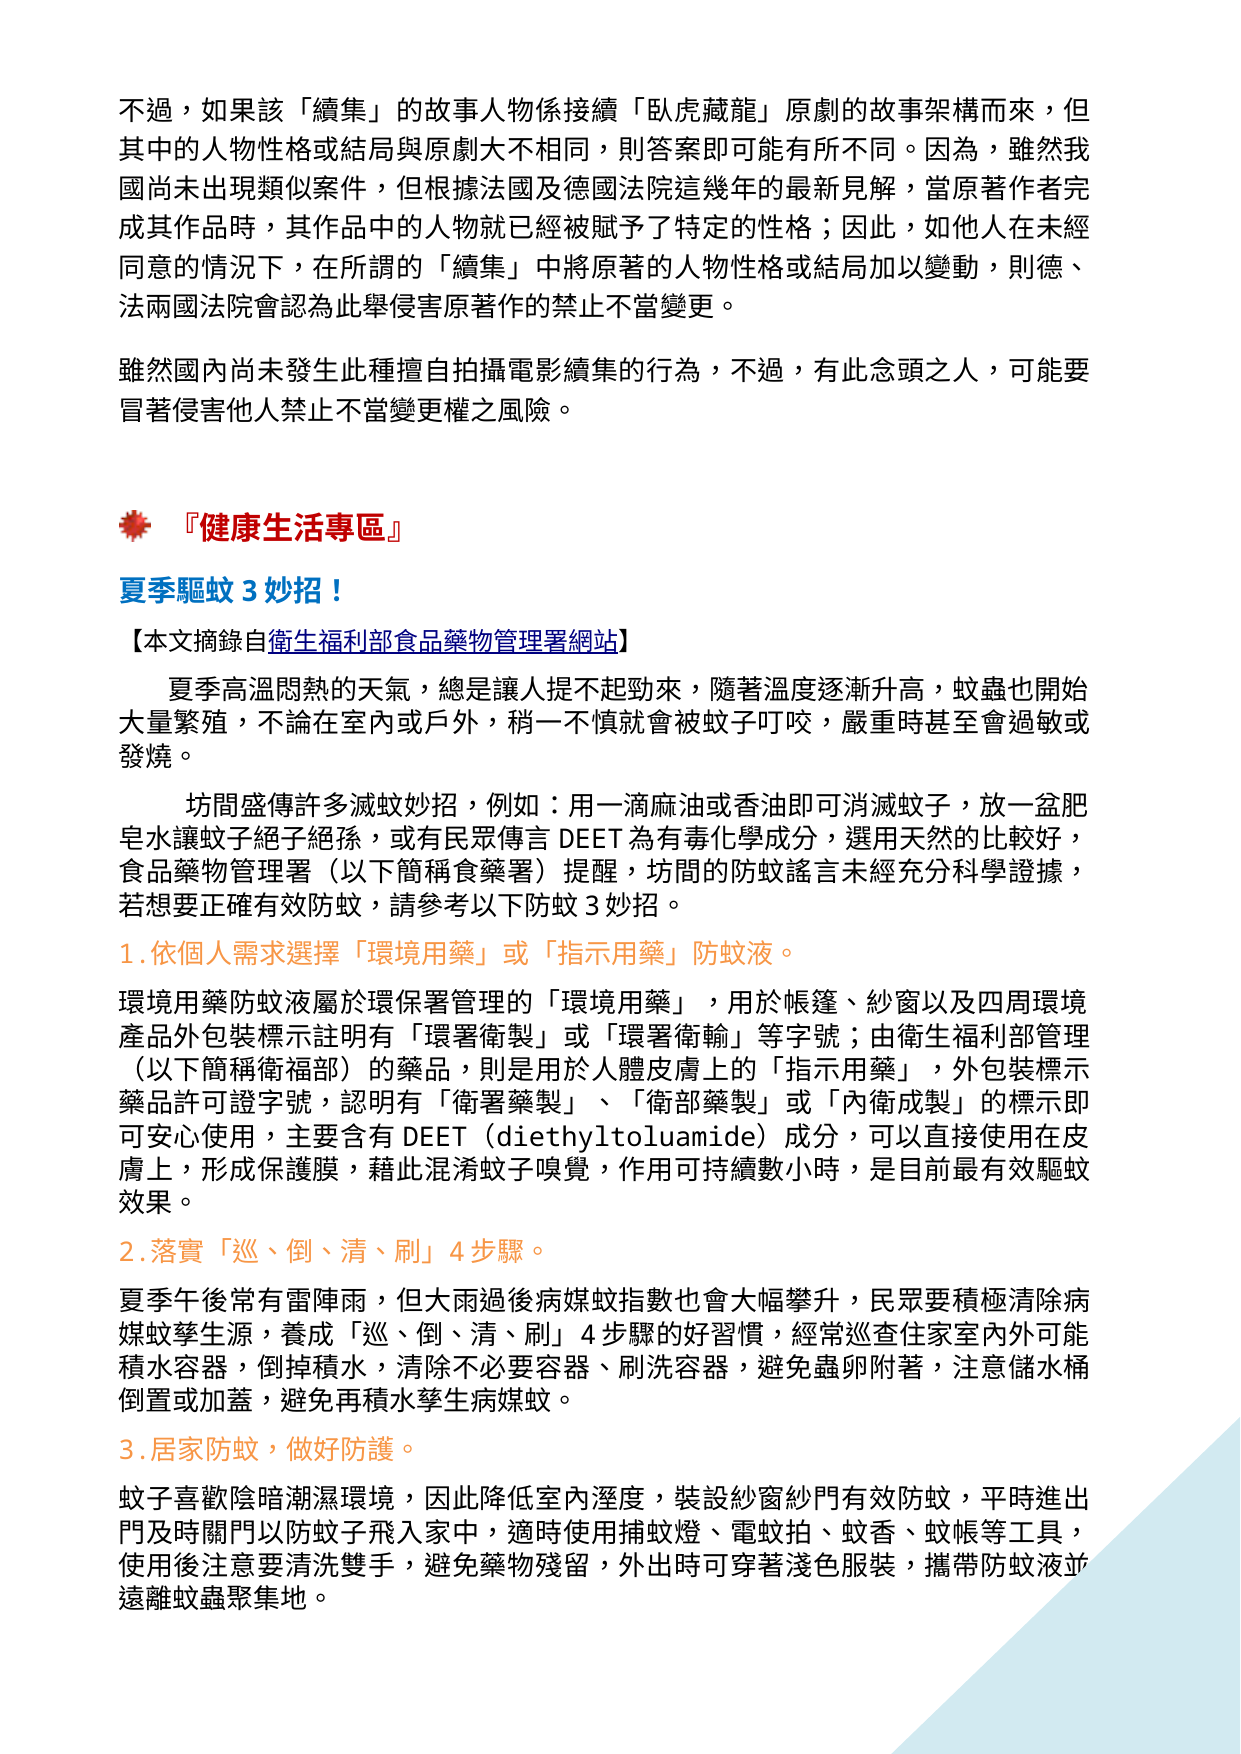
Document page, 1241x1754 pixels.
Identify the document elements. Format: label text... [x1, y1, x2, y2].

text 夏季高溫悶熱的天氣，總是讓人提不起勁來，隨著溫度逐漸升高，蚊蟲也開始大量繁殖，不論在室內或戶外，稍一不慎就會被蚊子叮咬，嚴重時甚至會過敏或發燒。 [118, 673, 1091, 773]
text 2.落實「巡、倒、清、刷」4步驟。 [118, 1235, 1091, 1268]
list 『健康生活專區』 [118, 503, 1122, 549]
text 1.依個人需求選擇「環境用藥」或「指示用藥」防蚊液。 [118, 937, 1091, 971]
text 環境用藥防蚊液屬於環保署管理的「環境用藥」，用於帳篷、紗窗以及四周環境，產品外包裝標示註明有「環署衛製」或「環署衛輸」等字號；由衛生福利部管理（以下簡稱衛福部）的藥品，則是用於人體皮膚上的「指示用藥」，外包裝標示藥品許可證字號，認明有「衛署藥製」、「衛部藥製」或「內衛成製」的標示即可安心使用，主要含有DEET（diethyltoluamide）成分，可以直接使用在皮膚上，形成保護膜，藉此混淆蚊子嗅覺，作用可持續數小時，是目前最有效驅蚊效果。 [118, 986, 1091, 1219]
text 【本文摘錄自衛生福利部食品藥物管理署網站】 [118, 624, 1091, 657]
text 3.居家防蚊，做好防護。 [118, 1433, 1091, 1466]
text 夏季驅蚊3妙招！ [118, 575, 1091, 608]
text 坊間盛傳許多滅蚊妙招，例如：用一滴麻油或香油即可消滅蚊子，放一盆肥皂水讓蚊子絕子絕孫，或有民眾傳言DEET為有毒化學成分，選用天然的比較好，食品藥物管理署（以下簡稱食藥署）提醒，坊間的防蚊謠言未經充分科學證據，若想要正確有效防蚊，請參考以下防蚊3妙招。 [118, 788, 1091, 922]
text 蚊子喜歡陰暗潮濕環境，因此降低室內溼度，裝設紗窗紗門有效防蚊，平時進出門及時關門以防蚊子飛入家中，適時使用捕蚊燈、電蚊拍、蚊香、蚊帳等工具，使用後注意要清洗雙手，避免藥物殘留，外出時可穿著淺色服裝，攜帶防蚊液並遠離蚊蟲聚集地。 [118, 1482, 1091, 1615]
text 不過，如果該「續集」的故事人物係接續「臥虎藏龍」原劇的故事架構而來，但其中的人物性格或結局與原劇大不相同，則答案即可能有所不同。因為，雖然我國尚未出現類似案件，但根據法國及德國法院這幾年的最新見解，當原著作者完成其作品時，其作品中的人物就已經被賦予了特定的性格；因此，如他人在未經同意的情況下，在所謂的「續集」中將原著的人物性格或結局加以變動，則德、法兩國法院會認為此舉侵害原著作的禁止不當變更。 [118, 89, 1091, 324]
text 雖然國內尚未發生此種擅自拍攝電影續集的行為，不過，有此念頭之人，可能要冒著侵害他人禁止不當變更權之風險。 [118, 349, 1091, 428]
text 夏季午後常有雷陣雨，但大雨過後病媒蚊指數也會大幅攀升，民眾要積極清除病媒蚊孳生源，養成「巡、倒、清、刷」4步驟的好習慣，經常巡查住家室內外可能積水容器，倒掉積水，清除不必要容器、刷洗容器，避免蟲卵附著，注意儲水桶倒置或加蓋，避免再積水孳生病媒蚊。 [118, 1284, 1091, 1417]
